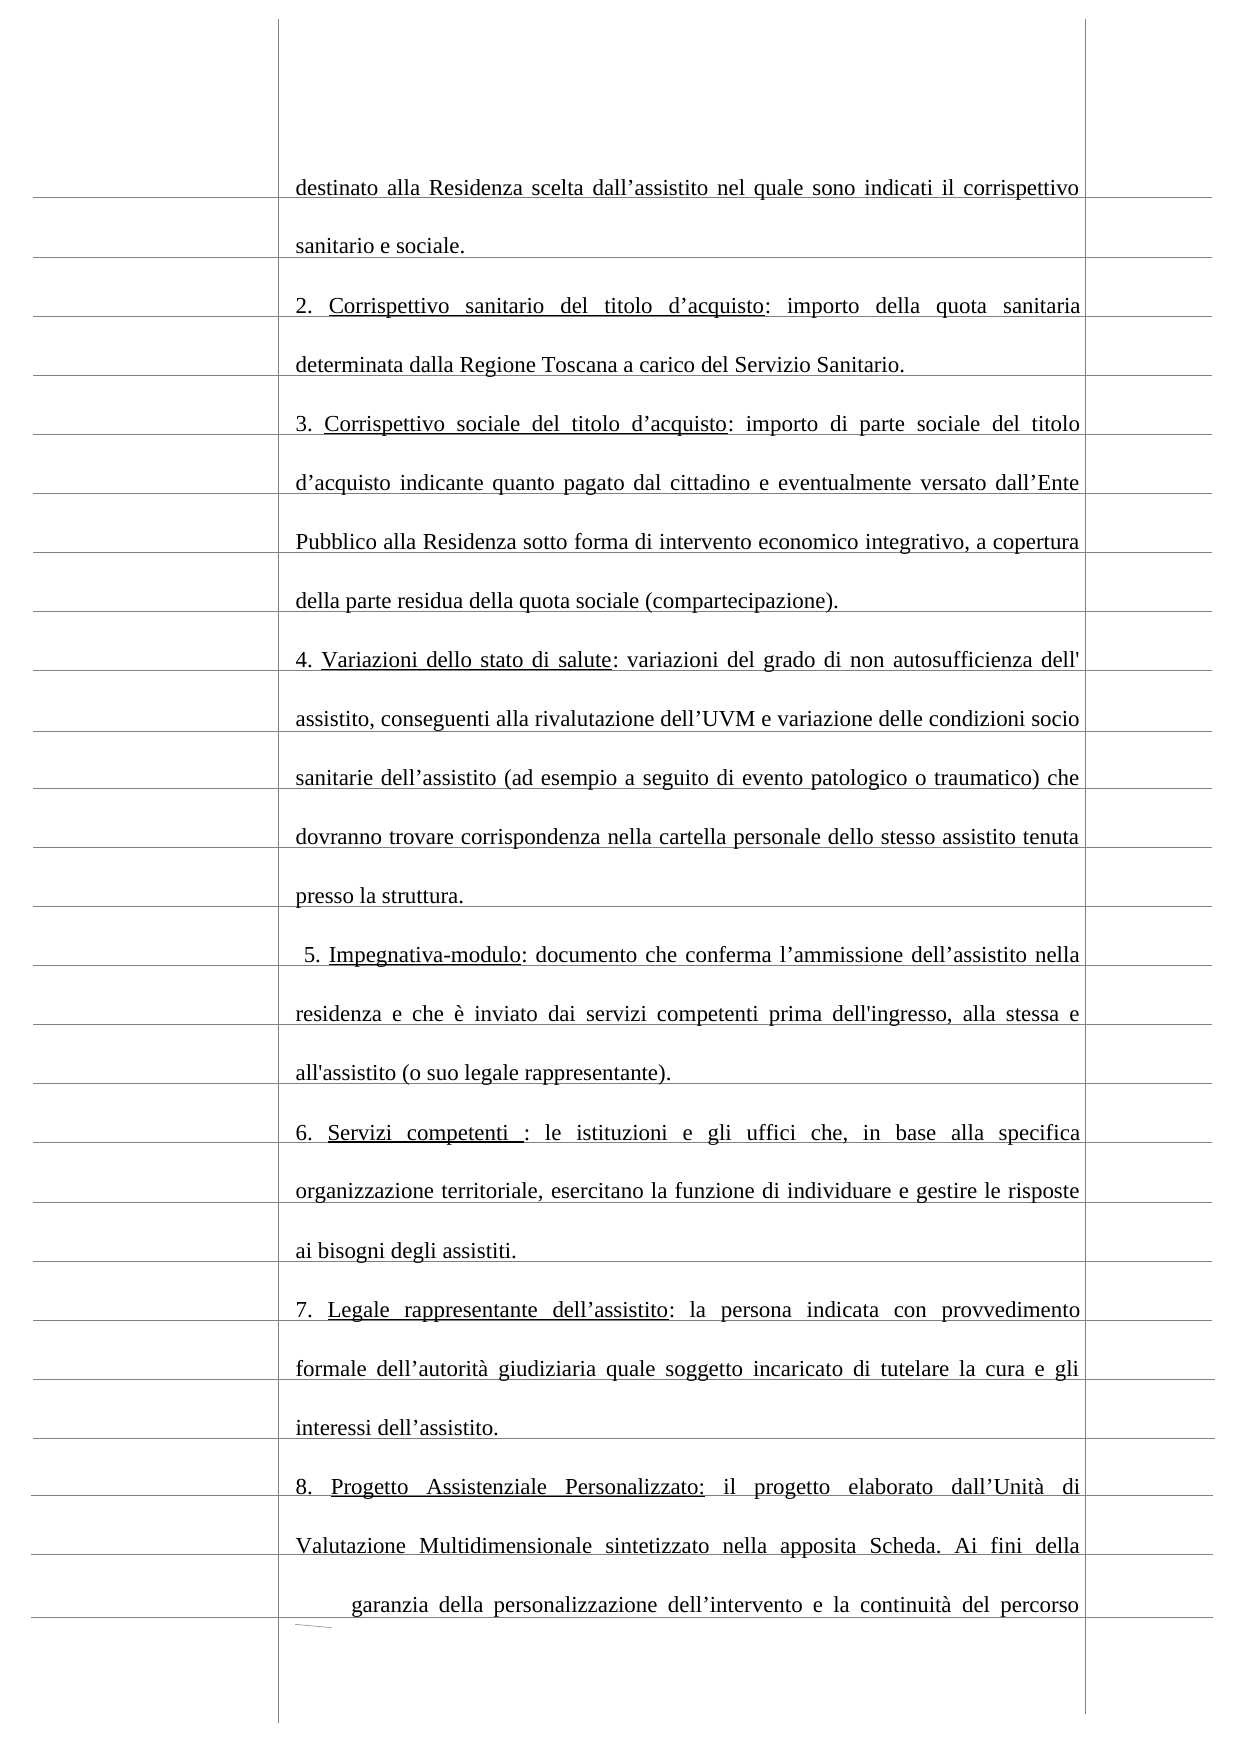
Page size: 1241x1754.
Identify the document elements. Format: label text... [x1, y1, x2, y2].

text [295, 258, 1081, 266]
text 2. Corrispettivo sanitario del titolo d’acquisto: importo della quota sanitaria [295, 266, 1081, 316]
text sanitario e sociale. [295, 198, 1081, 257]
text 5. Impegnativa-modulo: documento che conferma l’ammissione dell’assistito nella [295, 916, 1081, 965]
text presso la struttura. [295, 848, 1081, 906]
text 3. Corrispettivo sociale del titolo d’acquisto: importo di parte sociale del titolo [295, 384, 1081, 434]
text destinato alla Residenza scelta dall’assistito nel quale sono indicati il corrispettivo [295, 148, 1081, 197]
text sanitarie dell’assistito (ad esempio a seguito di evento patologico o traumatico) che [295, 732, 1081, 788]
text 4. Variazioni dello stato di salute: variazioni del grado di non autosufficienza dell' [295, 620, 1081, 670]
text d’acquisto indicante quanto pagato dal cittadino e eventualmente versato dall’Ente [295, 435, 1081, 493]
text [295, 376, 1081, 384]
text assistito, conseguenti alla rivalutazione dell’UVM e variazione delle condizioni socio [295, 671, 1081, 731]
text dovranno trovare corrispondenza nella cartella personale dello stesso assistito tenuta [295, 789, 1081, 847]
text Valutazione Multidimensionale sintetizzato nella apposita Scheda. Ai fini della [295, 1496, 1081, 1554]
text Pubblico alla Residenza sotto forma di intervento economico integrativo, a copertura [295, 494, 1081, 552]
text 6. Servizi competenti : le istituzioni e gli uffici che, in base alla specifica [295, 1093, 1081, 1142]
text della parte residua della quota sociale (compartecipazione). [295, 553, 1081, 611]
text [295, 1084, 1081, 1093]
text organizzazione territoriale, esercitano la funzione di individuare e gestire le risposte [295, 1143, 1081, 1202]
text [295, 612, 1081, 620]
text 8. Progetto Assistenziale Personalizzato: il progetto elaborato dall’Unità di [295, 1447, 1081, 1495]
text residenza e che è inviato dai servizi competenti prima dell'ingresso, alla stessa e [295, 966, 1081, 1024]
text determinata dalla Regione Toscana a carico del Servizio Sanitario. [295, 317, 1081, 375]
text formale dell’autorità giudiziaria quale soggetto incaricato di tutelare la cura e gli [295, 1321, 1081, 1379]
text [295, 1439, 1081, 1447]
text ai bisogni degli assistiti. [295, 1203, 1081, 1261]
text interessi dell’assistito. [295, 1380, 1081, 1438]
text 7. Legale rappresentante dell’assistito: la persona indicata con provvedimento [295, 1270, 1081, 1320]
text [295, 1262, 1081, 1270]
text garanzia della personalizzazione dell’intervento e la continuità del percorso [295, 1555, 1081, 1617]
text all'assistito (o suo legale rappresentante). [295, 1025, 1081, 1083]
